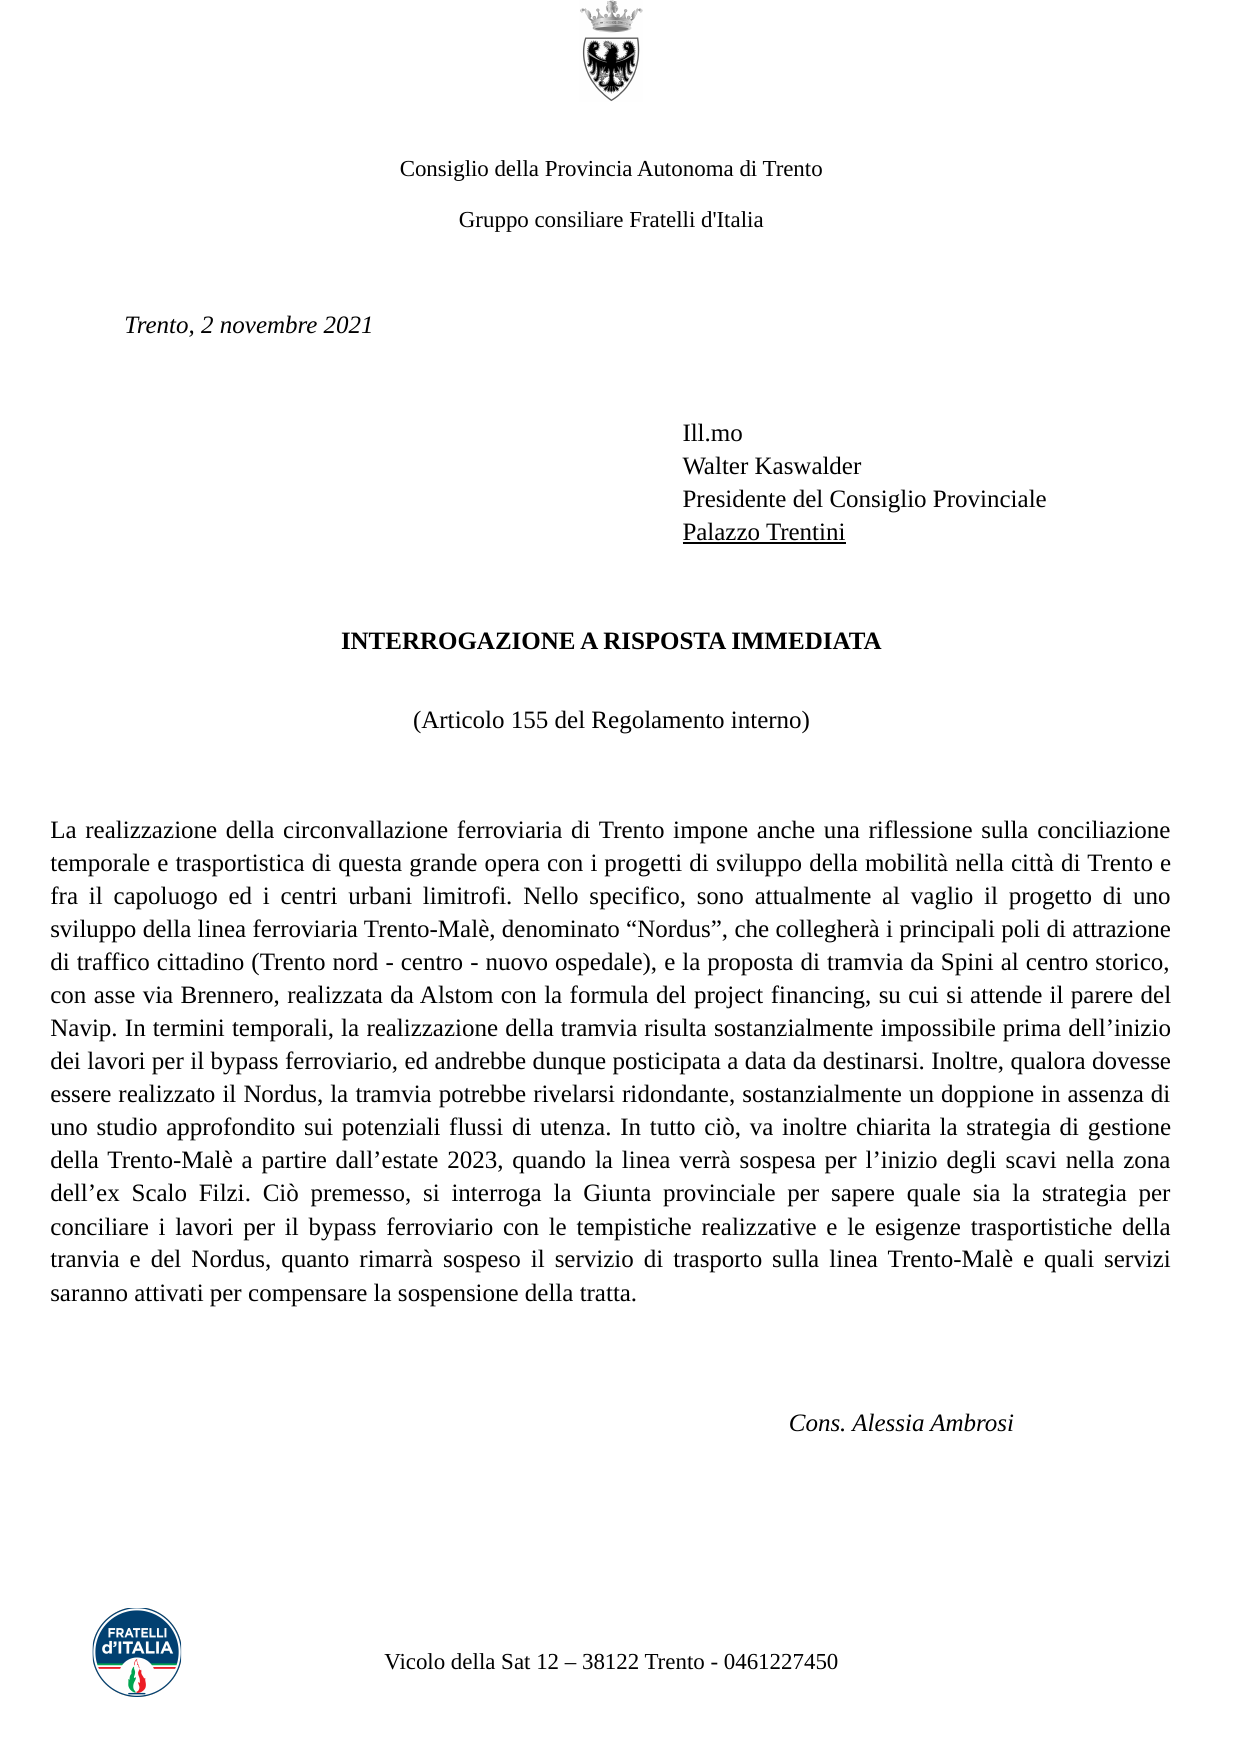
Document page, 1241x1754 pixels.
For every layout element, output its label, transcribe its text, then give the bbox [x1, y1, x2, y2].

text Trento, 2 novembre 2021 [50, 311, 1172, 339]
text Ill.mo [682, 418, 1172, 447]
text La realizzazione della circonvallazione ferroviaria di Trento impone anche una riflessione sulla conciliazione temporale e trasportistica di questa grande opera con i progetti di sviluppo della mobilità nella città di Trento e fra il capoluogo ed i centri urbani limitrofi. Nello specifico, sono attualmente al vaglio il progetto di uno sviluppo della linea ferroviaria Trento-Malè, denominato “Nordus”, che collegherà i principali poli di attrazione di traffico cittadino (Trento nord - centro - nuovo ospedale), e la proposta di tramvia da Spini al centro storico, con asse via Brennero, realizzata da Alstom con la formula del project financing, su cui si attende il parere del Navip. In termini temporali, la realizzazione della tramvia risulta sostanzialmente impossibile prima dell’inizio dei lavori per il bypass ferroviario, ed andrebbe dunque posticipata a data da destinarsi. Inoltre, qualora dovesse essere realizzato il Nordus, la tramvia potrebbe rivelarsi ridondante, sostanzialmente un doppione in assenza di uno studio approfondito sui potenziali flussi di utenza. In tutto ciò, va inoltre chiarita la strategia di gestione della Trento-Malè a partire dall’estate 2023, quando la linea verrà sospesa per l’inizio degli scavi nella zona dell’ex Scalo Filzi. Ciò premesso, si interroga la Giunta provinciale per sapere quale sia la strategia per conciliare i lavori per il bypass ferroviario con le tempistiche realizzative e le esigenze trasportistiche della tranvia e del Nordus, quanto rimarrà sospeso il servizio di trasporto sulla linea Trento-Malè e quali servizi saranno attivati per compensare la sospensione della tratta. [50, 815, 1172, 1306]
text Palazzo Trentini [682, 517, 1172, 546]
text Gruppo consiliare Fratelli d'Italia [50, 206, 1172, 232]
picture [579, 0, 644, 102]
text Presidente del Consiglio Provinciale [682, 484, 1172, 513]
text INTERROGAZIONE A RISPOSTA IMMEDIATA [50, 626, 1172, 655]
text (Articolo 155 del Regolamento interno) [50, 705, 1172, 733]
text Cons. Alessia Ambrosi [715, 1408, 1172, 1479]
picture [92, 1608, 182, 1697]
text Walter Kaswalder [682, 451, 1172, 480]
text Consiglio della Provincia Autonoma di Trento [50, 154, 1172, 181]
